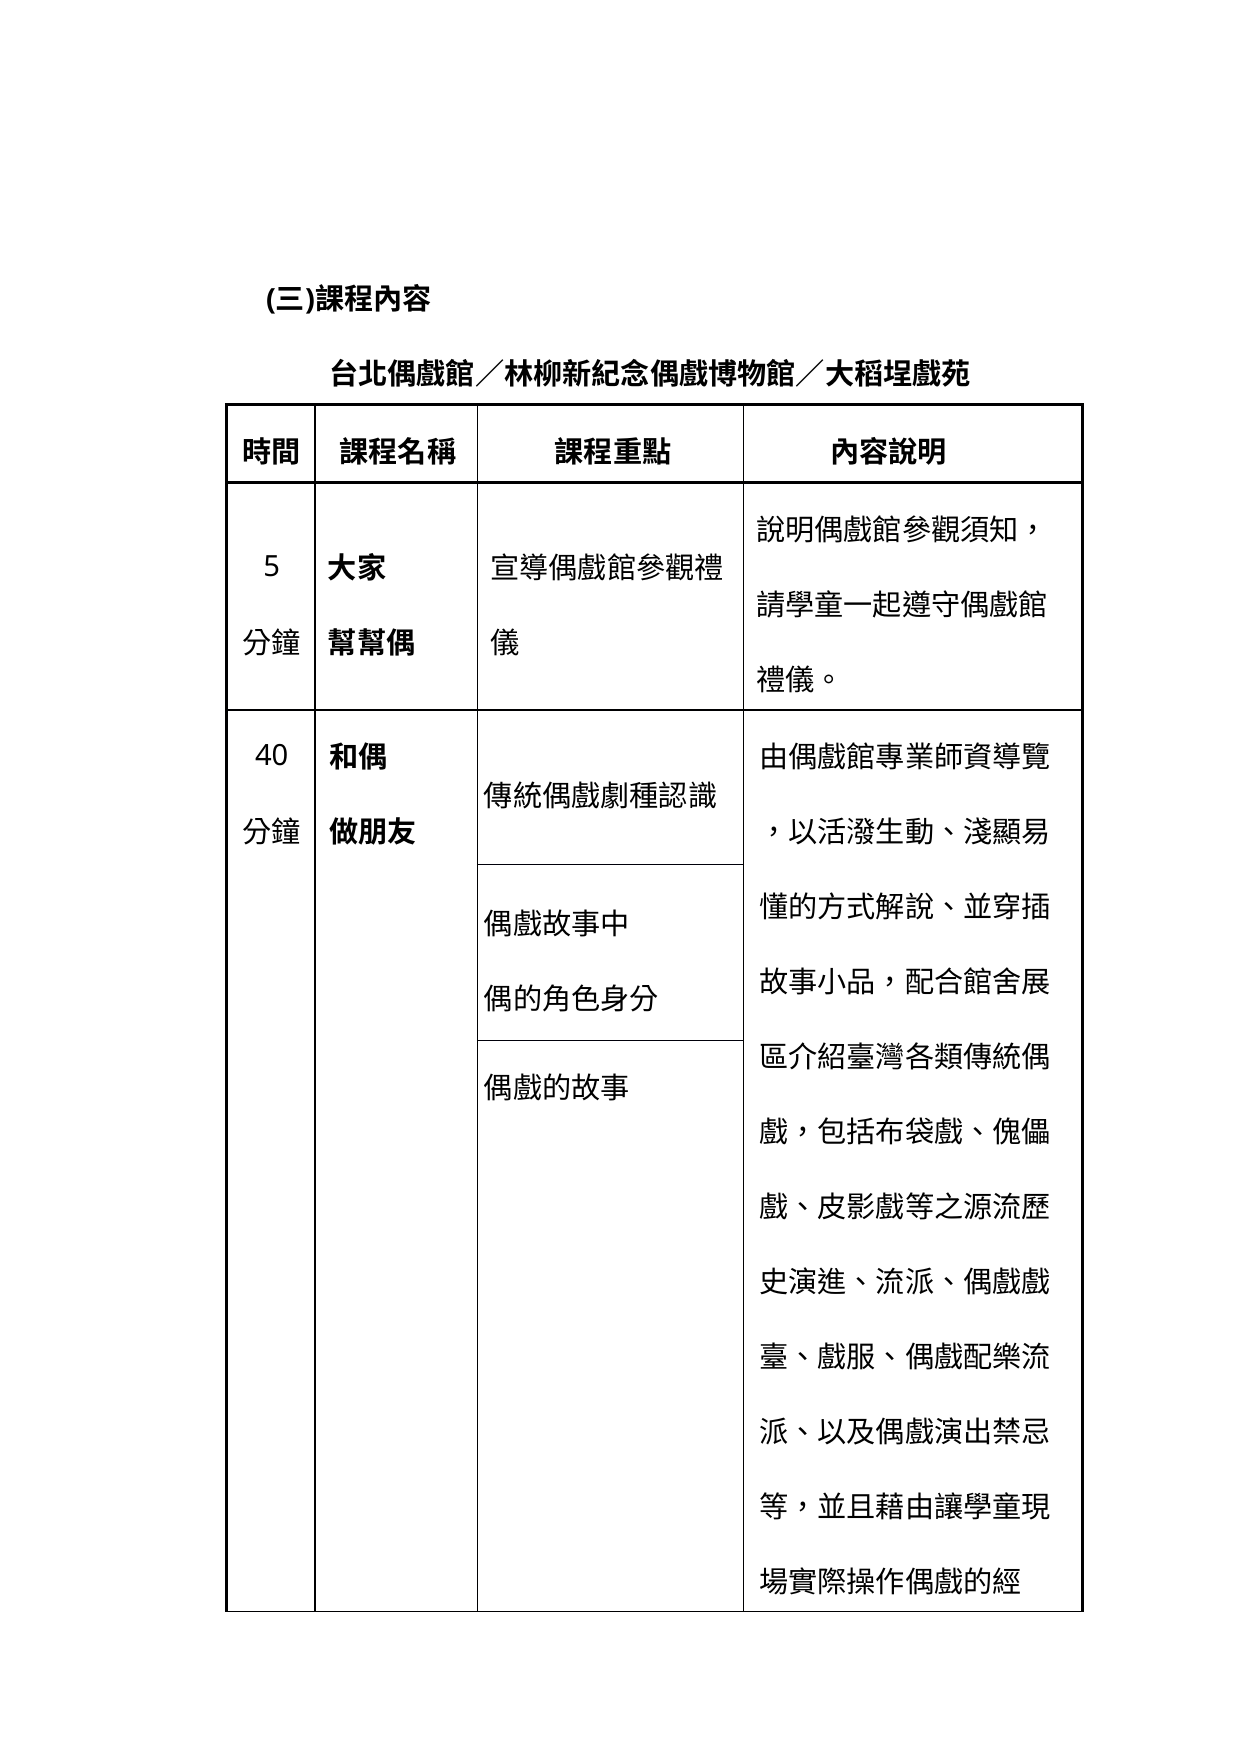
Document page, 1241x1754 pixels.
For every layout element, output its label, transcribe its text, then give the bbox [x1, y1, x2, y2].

text 台北偶戲館／林柳新紀念偶戲博物館／大稻埕戲苑 [207, 328, 1093, 403]
table_header 課程重點 [478, 406, 743, 481]
text (三)課程內容 [266, 253, 1093, 328]
table_cell 40分鐘 [228, 711, 314, 1611]
table_cell 偶戲故事中 偶的角色身分 [478, 865, 743, 1040]
table_cell 偶戲的故事 [478, 1041, 743, 1611]
table_cell 大家 幫幫偶 [316, 484, 477, 709]
table_header 內容說明 [744, 406, 1081, 481]
table_cell 宣導偶戲館參觀禮儀 [478, 484, 743, 709]
table_header 時間 [228, 406, 314, 481]
table_cell 和偶 做朋友 [316, 711, 477, 1611]
table_cell 由偶戲館專業師資導覽 ，以活潑生動、淺顯易懂的方式解說、並穿插故事小品，配合館舍展區介紹臺灣各類傳統偶戲，包括布袋戲、傀儡戲、皮影戲等之源流歷史演進、流派、偶戲戲臺、戲服、偶戲配樂流派、以及偶戲演出禁忌等，並且藉由讓學童現場實際操作偶戲的經驗。 [744, 711, 1081, 1611]
table_cell 5 分鐘 [228, 484, 314, 709]
table_cell 傳統偶戲劇種認識 [478, 711, 743, 864]
table_cell 說明偶戲館參觀須知，請學童一起遵守偶戲館禮儀。 [744, 484, 1081, 709]
table_header 課程名稱 [316, 406, 477, 481]
